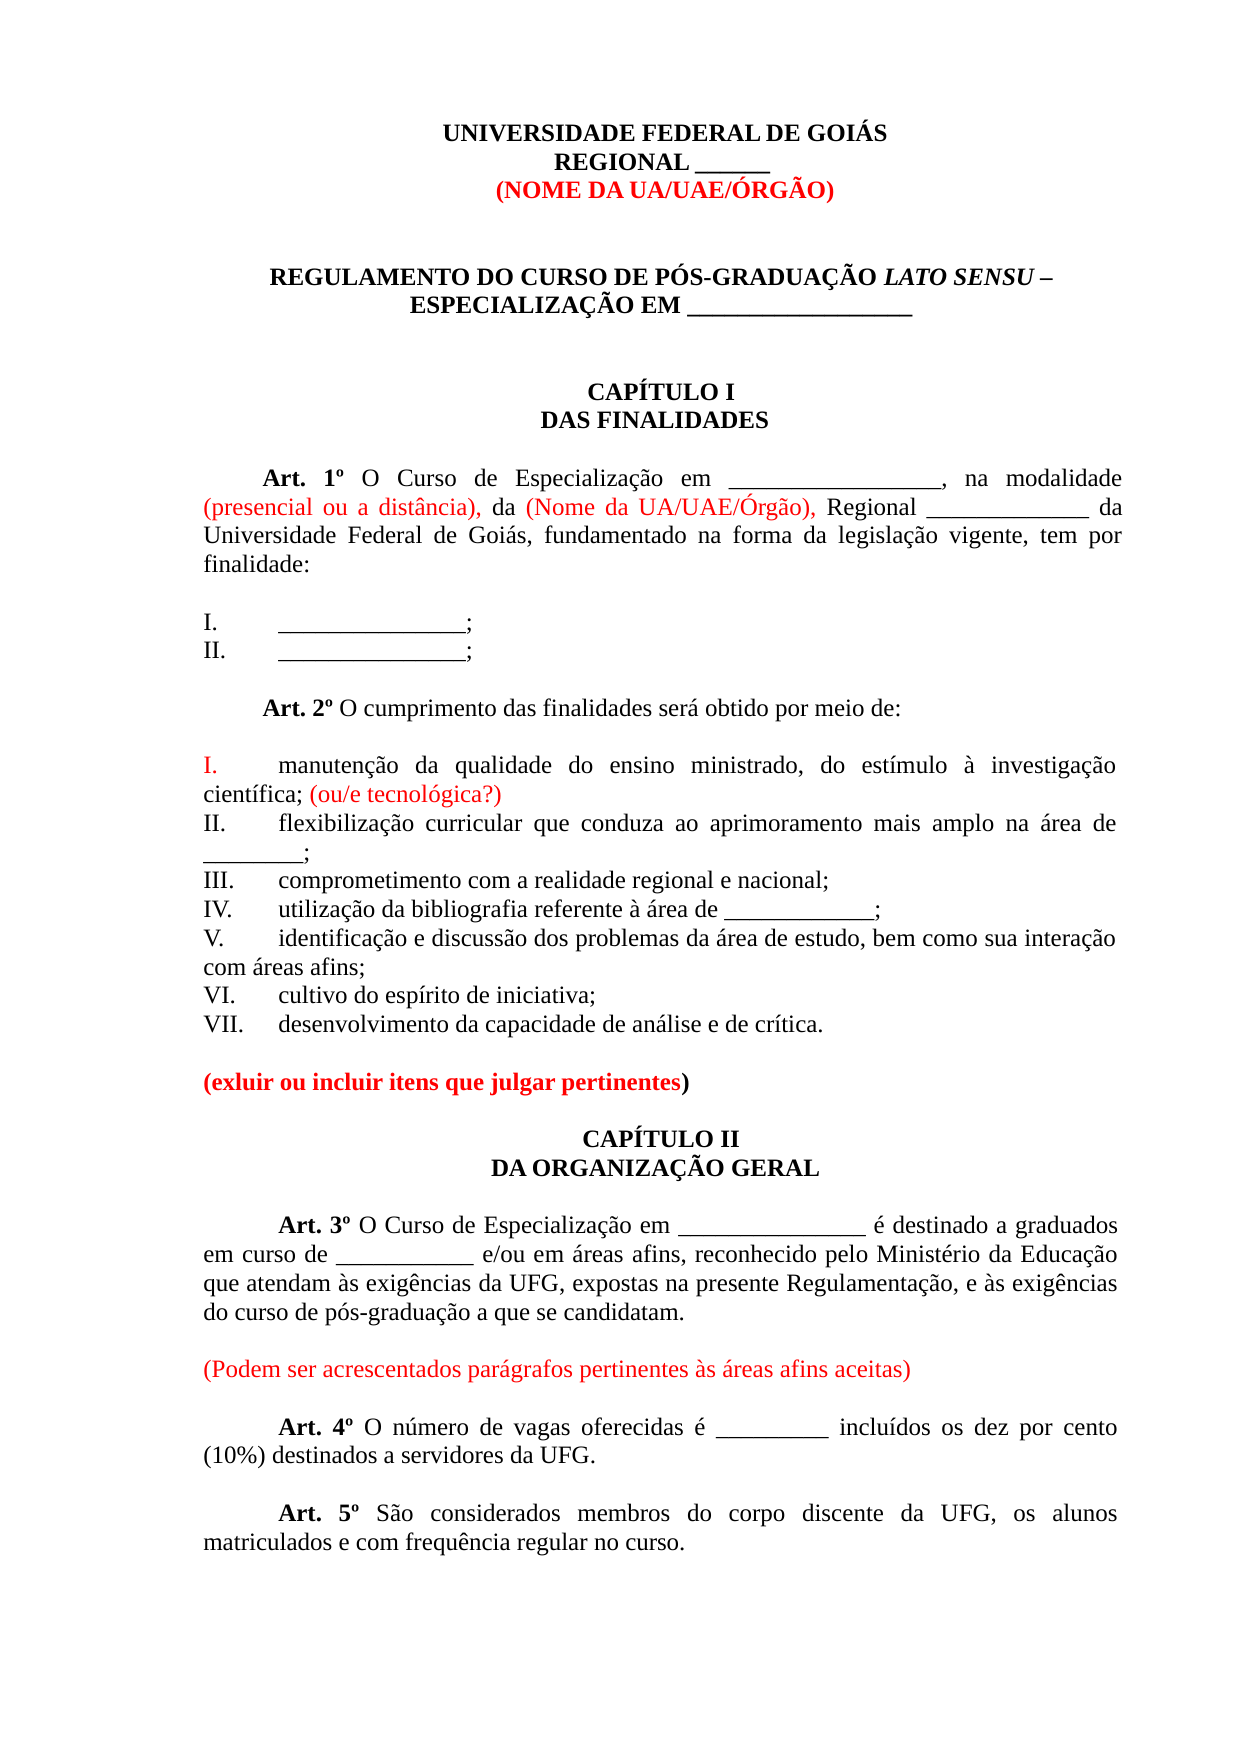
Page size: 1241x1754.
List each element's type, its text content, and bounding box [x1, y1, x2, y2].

list _______________; [203, 636, 1117, 664]
text (exluir ou incluir itens que julgar pertinentes) [203, 1067, 1119, 1096]
list cultivo do espírito de iniciativa; [203, 981, 1117, 1009]
text Art. 3º O Curso de Especialização em _______________ é destinado a graduados em curso de ___________ e/ou em áreas afins, reconhecido pelo Ministério da Educação que atendam às exigências da UFG, expostas na presente Regulamentação, e às exigências do curso de pós-graduação a que se candidatam. [203, 1211, 1119, 1326]
text CAPÍTULO I [203, 377, 1119, 406]
text Art. 2º O cumprimento das finalidades será obtido por meio de: [203, 693, 1117, 722]
list desenvolvimento da capacidade de análise e de crítica. [203, 1009, 1117, 1038]
list identificação e discussão dos problemas da área de estudo, bem como sua interação com áreas afins; [203, 923, 1117, 981]
subtitle DAS FINALIDADES [203, 406, 1119, 434]
text Art. 5º São considerados membros do corpo discente da UFG, os alunos matriculados e com frequência regular no curso. [203, 1498, 1119, 1556]
text CAPÍTULO II [203, 1124, 1119, 1153]
text Art. 4º O número de vagas oferecidas é _________ incluídos os dez por cento (10%) destinados a servidores da UFG. [203, 1412, 1119, 1469]
text Art. 1º O Curso de Especialização em _________________, na modalidade (presencial ou a distância), da (Nome da UA/UAE/Órgão), Regional _____________ da Universidade Federal de Goiás, fundamentado na forma da legislação vigente, tem por finalidade: [203, 463, 1123, 578]
list flexibilização curricular que conduza ao aprimoramento mais amplo na área de ________; [203, 808, 1117, 866]
list utilização da bibliografia referente à área de ____________; [203, 894, 1117, 923]
subtitle UNIVERSIDADE FEDERAL DE GOIÁS [211, 118, 1119, 147]
text REGIONAL ______ [211, 147, 1119, 176]
text (Podem ser acrescentados parágrafos pertinentes às áreas afins aceitas) [203, 1354, 1119, 1383]
list _______________; [203, 607, 1117, 636]
text DA ORGANIZAÇÃO GERAL [203, 1153, 1119, 1182]
list manutenção da qualidade do ensino ministrado, do estímulo à investigação científica; (ou/e tecnológica?) [203, 751, 1117, 808]
list comprometimento com a realidade regional e nacional; [203, 866, 1117, 894]
text (NOME DA UA/UAE/ÓRGÃO) [211, 176, 1119, 204]
subtitle REGULAMENTO DO CURSO DE PÓS-GRADUAÇÃO LATO SENSU – ESPECIALIZAÇÃO EM __________________ [203, 262, 1119, 319]
